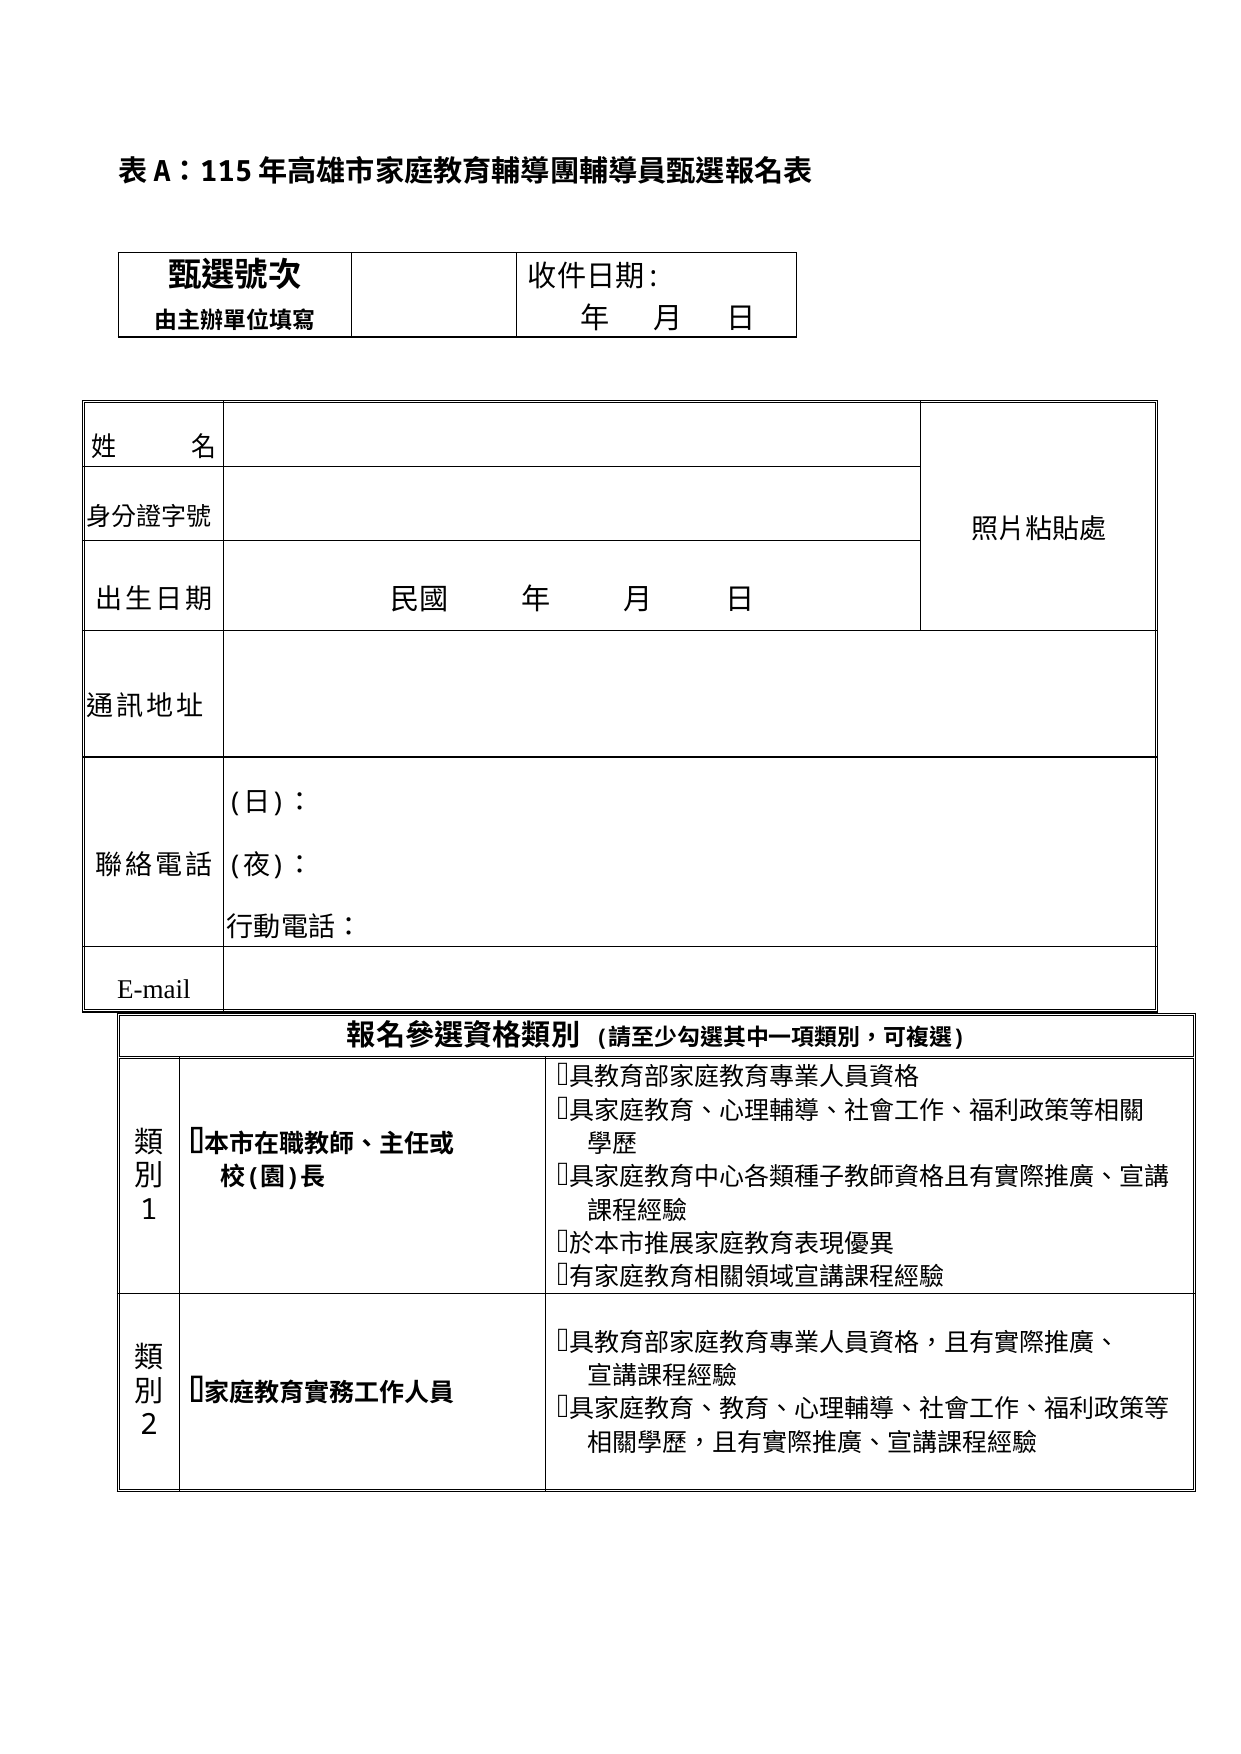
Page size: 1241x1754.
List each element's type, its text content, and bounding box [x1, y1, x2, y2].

table_cell E-mail [85, 947, 223, 1009]
table_cell 類別1 [120, 1059, 179, 1292]
table_cell 具教育部家庭教育專業人員資格，且有實際推廣、 宣講課程經驗 具家庭教育、教育、心理輔導、社會工作、福利政策等 相關學歷，且有實際推廣、宣講課程經驗 [546, 1294, 1193, 1489]
text 表A：115年高雄市家庭教育輔導團輔導員甄選報名表 [118, 127, 1122, 189]
table_header 姓 名 [85, 403, 223, 466]
table_header 報名參選資格類別 (請至少勾選其中一項類別，可複選) [120, 1016, 1193, 1056]
table_cell 本市在職教師、主任或 校(園)長 [180, 1059, 545, 1292]
table_cell 通訊地址 [85, 631, 223, 756]
table_cell 身分證字號 [85, 467, 223, 540]
table_header 甄選號次 由主辦單位填寫 [119, 253, 351, 336]
table_cell (日)： (夜)： 行動電話： [224, 758, 1155, 946]
table_cell 家庭教育實務工作人員 [180, 1294, 545, 1489]
table_header [352, 253, 516, 336]
table_cell 具教育部家庭教育專業人員資格 具家庭教育、心理輔導、社會工作、福利政策等相關 學歷 具家庭教育中心各類種子教師資格且有實際推廣、宣講 課程經驗 於本市推展家庭教育表現優異 有家庭教育相關領域宣講課程經驗 [546, 1059, 1193, 1292]
table_cell 出生日期 [85, 541, 223, 630]
table_cell 聯絡電話 [85, 758, 223, 946]
table_cell [224, 631, 1155, 756]
table_cell 類別2 [120, 1294, 179, 1489]
table_header [224, 403, 920, 466]
table_cell [224, 467, 920, 540]
table_header 照片粘貼處 [921, 403, 1155, 630]
table_cell [224, 947, 1155, 1009]
table_cell 民國 年 月 日 [224, 541, 920, 630]
table_header 收件日期: 年 月 日 [517, 253, 796, 336]
